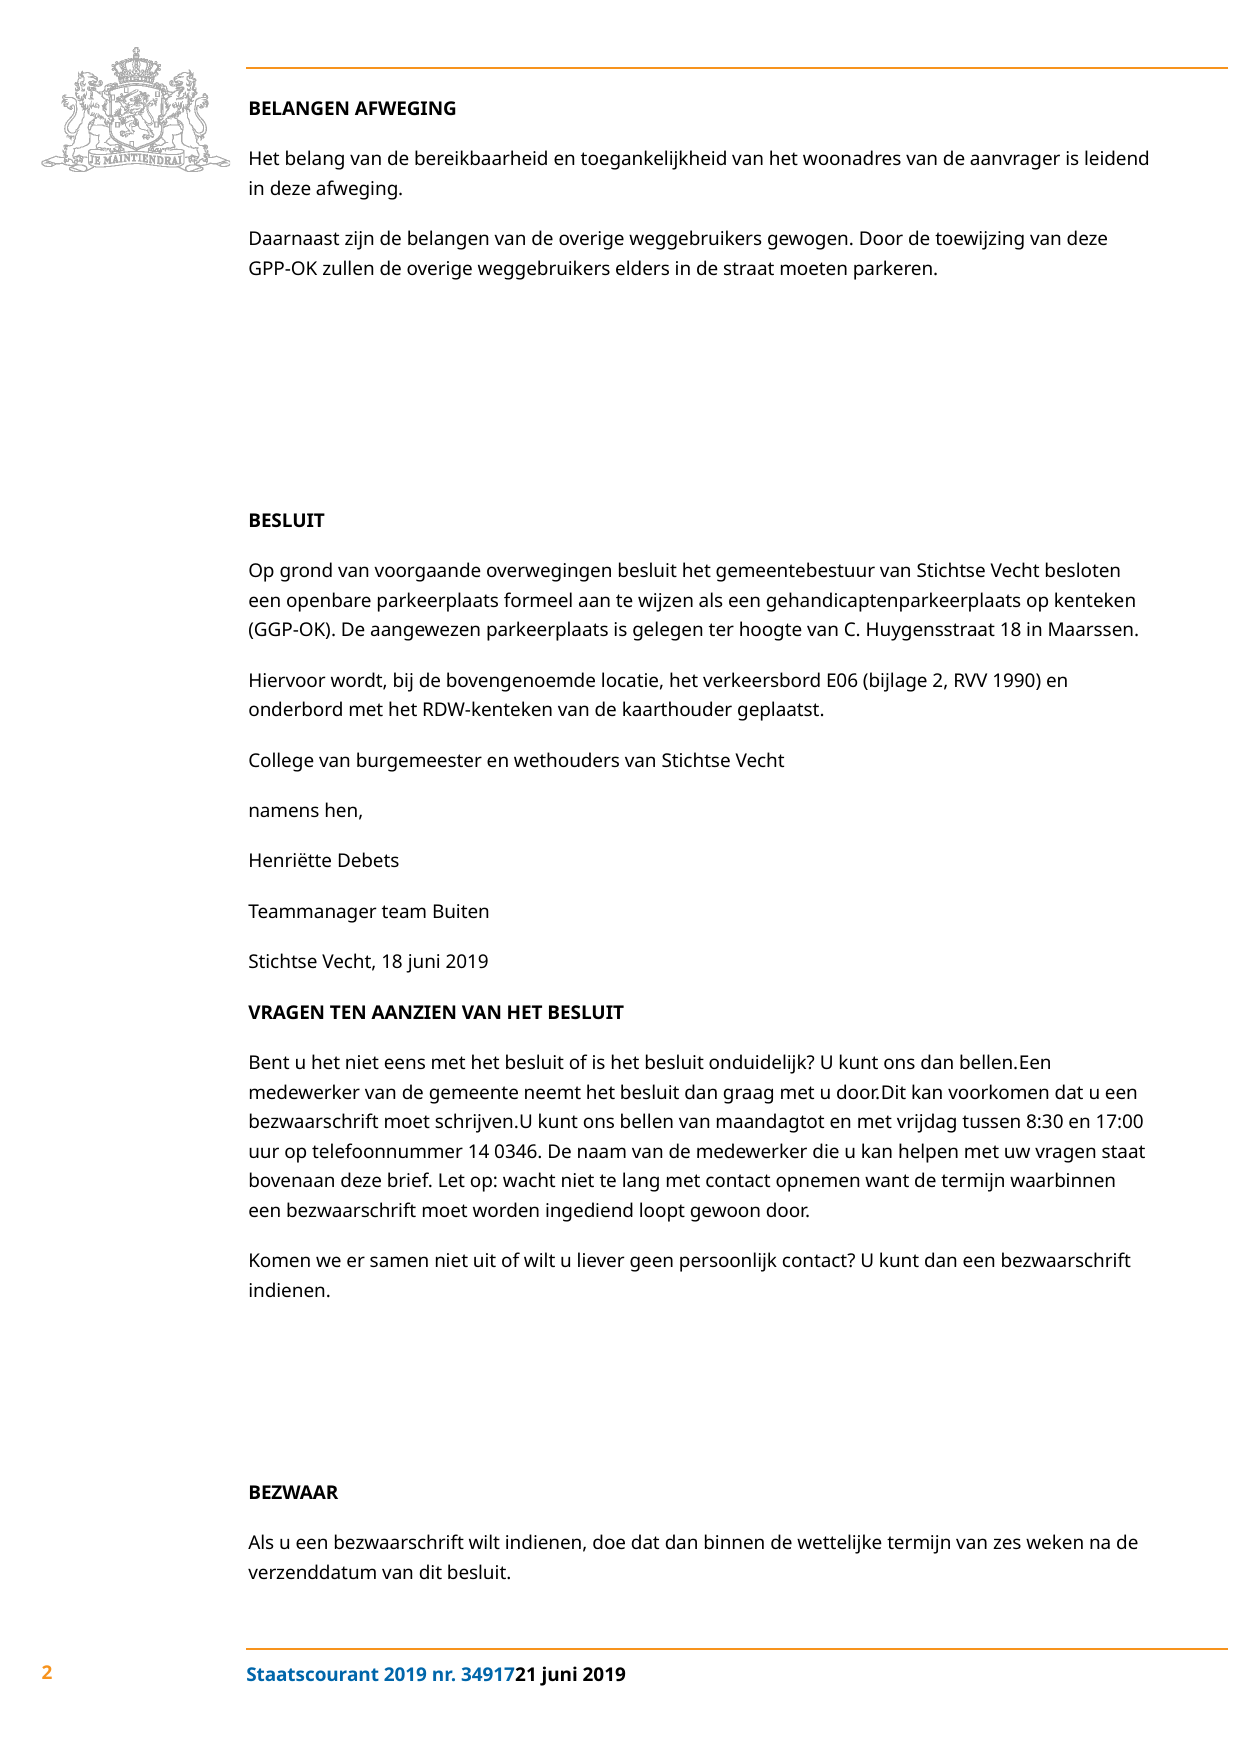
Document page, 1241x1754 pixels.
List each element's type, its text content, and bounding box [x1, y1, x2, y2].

text Hiervoor wordt, bij de bovengenoemde locatie, het verkeersbord E06 (bijlage 2, RVV 1990) en onderbord met het RDW-kenteken van de kaarthouder geplaatst. [248, 667, 1152, 722]
text Komen we er samen niet uit of wilt u liever geen persoonlijk contact? U kunt dan een bezwaarschrift indienen. [248, 1248, 1152, 1303]
text Henriëtte Debets [248, 848, 1152, 873]
text Stichtse Vecht, 18 juni 2019 [248, 948, 1152, 974]
picture [41, 47, 231, 172]
text Op grond van voorgaande overwegingen besluit het gemeentebestuur van Stichtse Vecht besloten een openbare parkeerplaats formeel aan te wijzen als een gehandicaptenparkeerplaats op kenteken (GGP-OK). De aangewezen parkeerplaats is gelegen ter hoogte van C. Huygensstraat 18 in Maarssen. [248, 557, 1152, 642]
text Bent u het niet eens met het besluit of is het besluit onduidelijk? U kunt ons dan bellen.Een medewerker van de gemeente neemt het besluit dan graag met u door.Dit kan voorkomen dat u een bezwaarschrift moet schrijven.U kunt ons bellen van maandagtot en met vrijdag tussen 8:30 en 17:00 uur op telefoonnummer 14 0346. De naam van de medewerker die u kan helpen met uw vragen staat bovenaan deze brief. Let op: wacht niet te lang met contact opnemen want de termijn waarbinnen een bezwaarschrift moet worden ingediend loopt gewoon door. [248, 1049, 1152, 1223]
text College van burgemeester en wethouders van Stichtse Vecht [248, 747, 1152, 773]
text Het belang van de bereikbaarheid en toegankelijkheid van het woonadres van de aanvrager is leidend in deze afweging. [248, 145, 1152, 201]
text namens hen, [248, 797, 1152, 823]
text BEZWAAR [248, 1479, 1152, 1505]
text VRAGEN TEN AANZIEN VAN HET BESLUIT [248, 999, 1152, 1025]
text Daarnaast zijn de belangen van de overige weggebruikers gewogen. Door de toewijzing van deze GPP-OK zullen de overige weggebruikers elders in de straat moeten parkeren. [248, 225, 1152, 281]
text Als u een bezwaarschrift wilt indienen, doe dat dan binnen de wettelijke termijn van zes weken na de verzenddatum van dit besluit. [248, 1529, 1152, 1585]
text BELANGEN AFWEGING [248, 95, 1152, 121]
text Teammanager team Buiten [248, 898, 1152, 924]
text BESLUIT [248, 507, 1152, 533]
